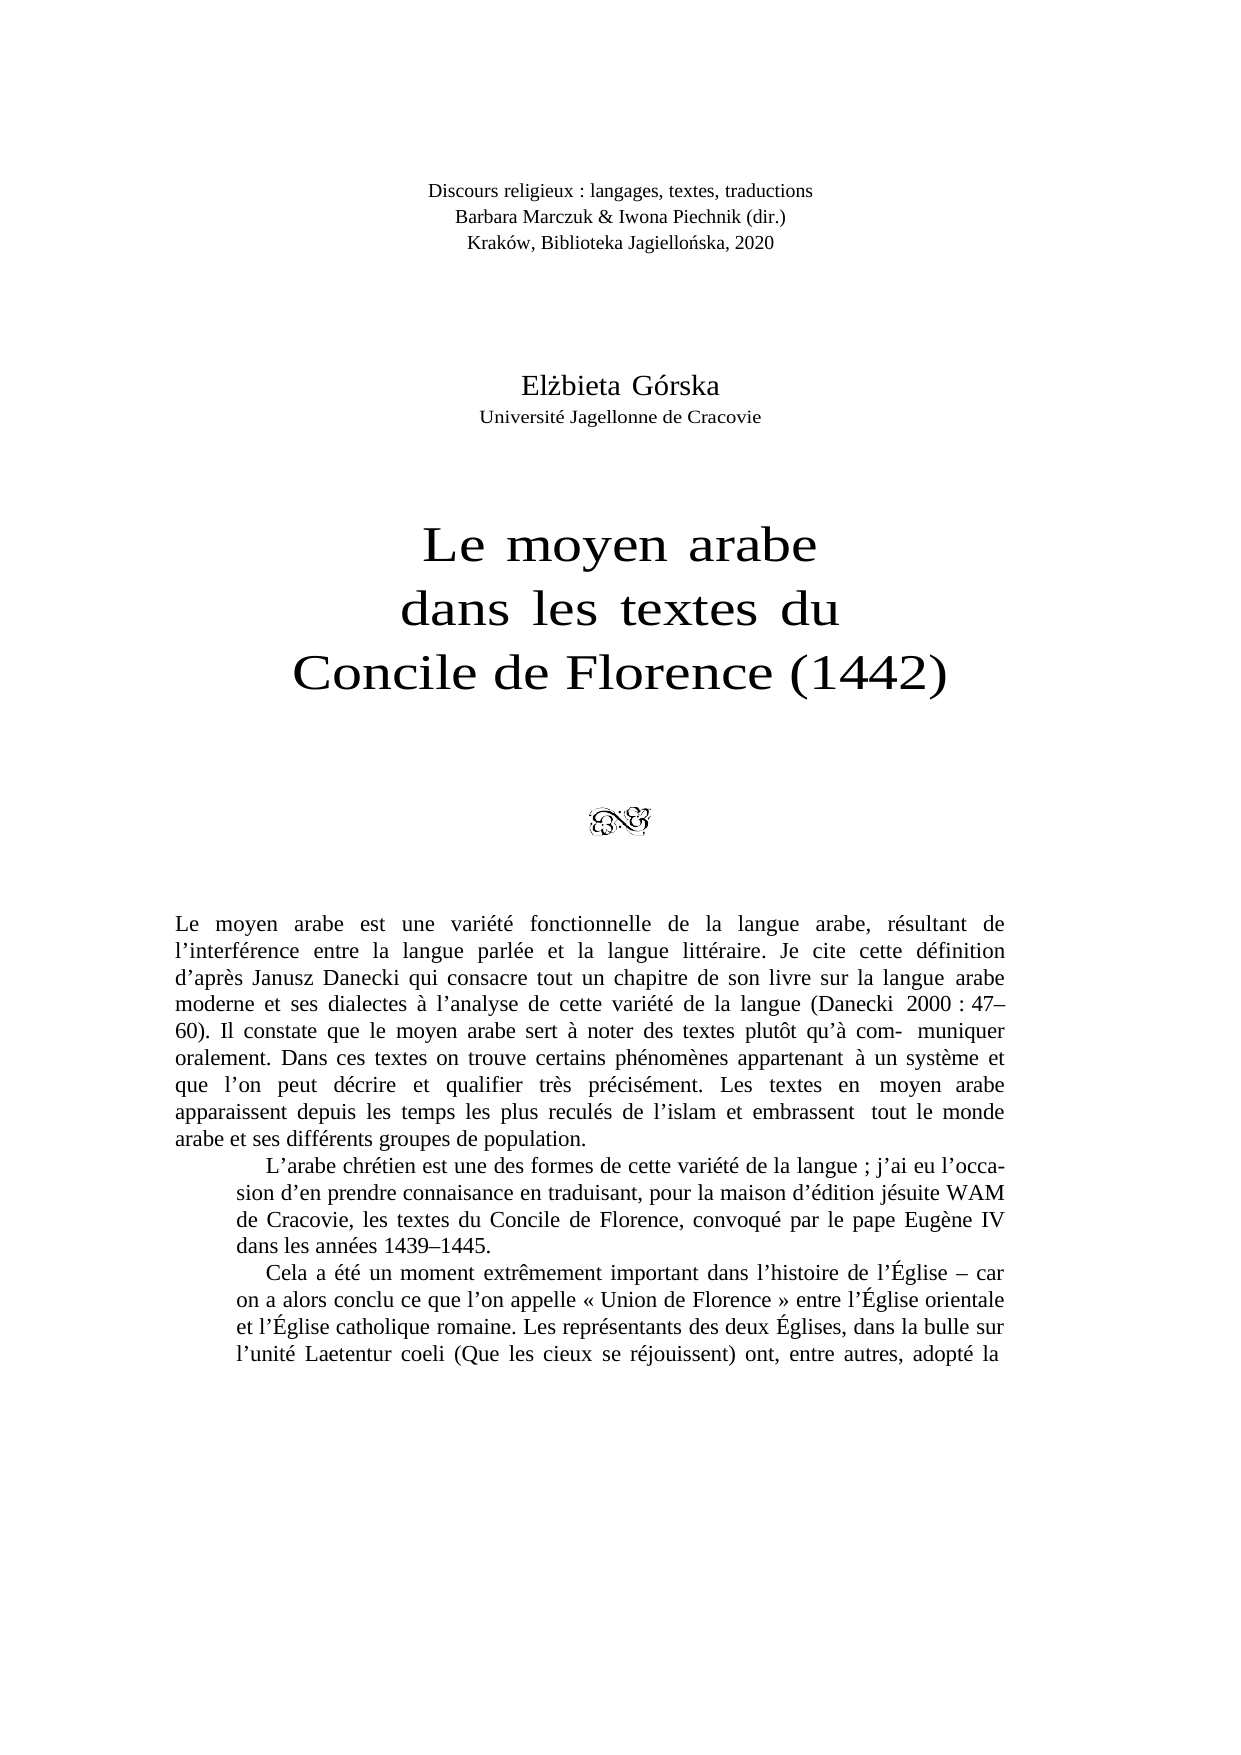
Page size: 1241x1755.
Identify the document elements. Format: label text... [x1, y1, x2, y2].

text Concile de Florence (1442) [175, 643, 1066, 700]
text Le moyen arabe dans les textes du [399, 515, 842, 636]
text Elżbieta Górska [266, 368, 975, 402]
text Discours religieux : langages, textes, traductions Barbara Marczuk & Iwona Piechnik (dir.) Kraków, Biblioteka Jagiellońska, 2020 [426, 178, 815, 254]
text L’arabe chrétien est une des formes de cette variété de la langue ; j’ai eu l’occa- sion d’en prendre connaisance en traduisant, pour la maison d’édition jésuite WAM de Cracovie, les textes du Concile de Florence, convoqué par le pape Eugène IV dans les années 1439‒1445. [236, 1152, 1005, 1259]
text Université Jagellonne de Cracovie [426, 406, 815, 428]
subtitle Le moyen arabe est une variété fonctionnelle de la langue arabe, résultant de l’interférence entre la langue parlée et la langue littéraire. Je cite cette définition d’après Janusz Danecki qui consacre tout un chapitre de son livre sur la langue arabe moderne et ses dialectes à l’analyse de cette variété de la langue (Danecki 2000 : 47‒60). Il constate que le moyen arabe sert à noter des textes plutôt qu’à com- muniquer oralement. Dans ces textes on trouve certains phénomènes appartenant à un système et que l’on peut décrire et qualifier très précisément. Les textes en moyen arabe apparaissent depuis les temps les plus reculés de l’islam et embrassent tout le monde arabe et ses différents groupes de population. [175, 910, 1005, 1151]
text Cela a été un moment extrêmement important dans l’histoire de l’Église ‒ car on a alors conclu ce que l’on appelle « Union de Florence » entre l’Église orientale et l’Église catholique romaine. Les représentants des deux Églises, dans la bulle sur l’unité Laetentur coeli (Que les cieux se réjouissent) ont, entre autres, adopté la [236, 1259, 1005, 1366]
